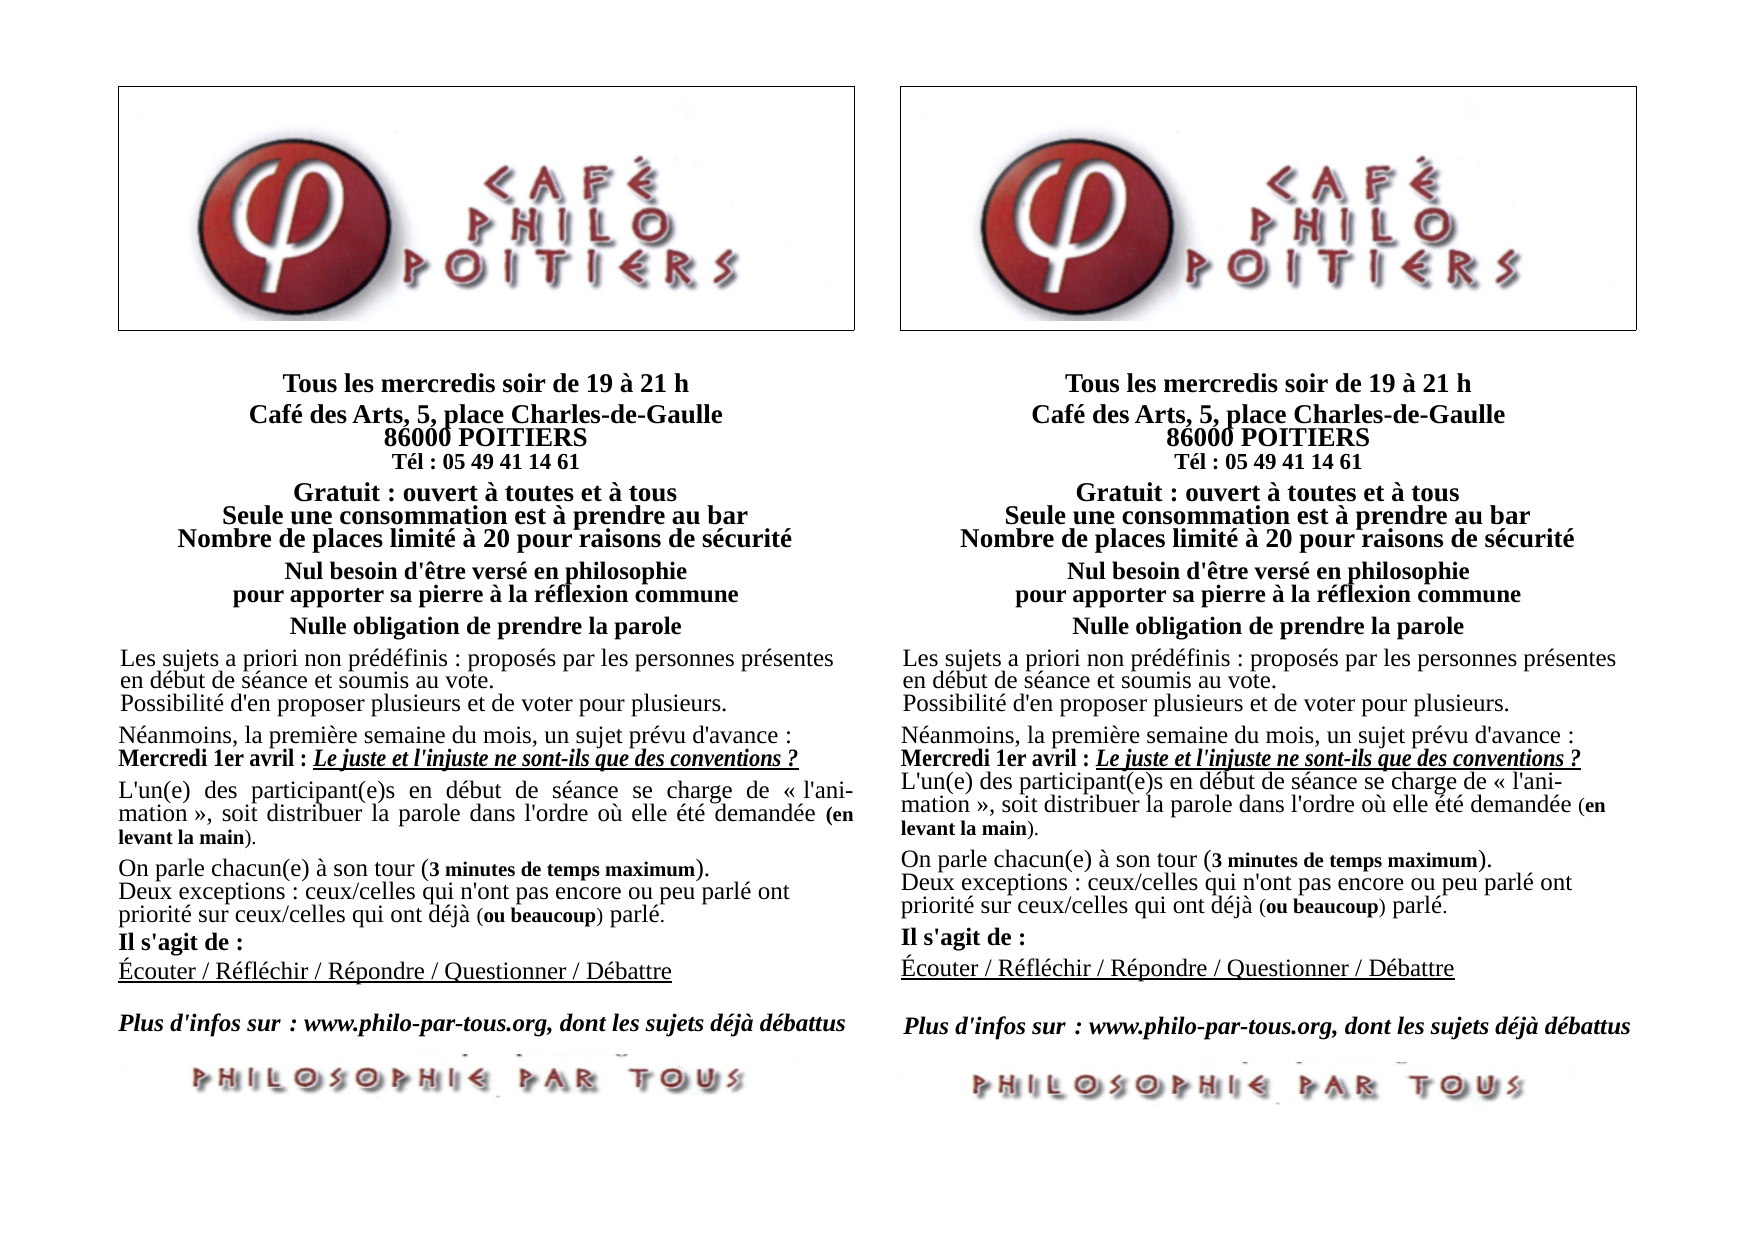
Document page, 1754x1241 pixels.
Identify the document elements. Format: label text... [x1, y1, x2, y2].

text Gratuit : ouvert à toutes et à tous Seule une consommation est à prendre au bar Nombre de places limité à 20 pour raisons de sécurité [117, 483, 853, 552]
text Plus d'infos sur : www.philo-par-tous.org, dont les sujets déjà débattus [118, 1013, 218, 1036]
text On parle chacun(e) à son tour (3 minutes de temps maximum). Deux exceptions : ceux/celles qui n'ont pas encore ou peu parlé ont priorité sur ceux/celles qui ont déjà (ou beaucoup) parlé. [901, 849, 1636, 918]
text Café des Arts, 5, place Charles-de-Gaulle 86000 POITIERS Tél : 05 49 41 14 61 [901, 406, 1636, 474]
picture [909, 95, 1628, 321]
text Écouter / Réfléchir / Répondre / Questionner / Débattre [118, 961, 853, 1007]
text Néanmoins, la première semaine du mois, un sujet prévu d'avance : Mercredi 1er avril : Le juste et l'injuste ne sont-ils que des conventions ?L'un(e) des participant(e)s en début de séance se charge de « l'ani-mation », soit distribuer la parole dans l'ordre où elle été demandée (en levant la main). [901, 725, 1636, 840]
text Plus d'infos sur : www.philo-par-tous.org, dont les sujets déjà débattus [901, 1016, 1003, 1039]
text Café des Arts, 5, place Charles-de-Gaulle 86000 POITIERS Tél : 05 49 41 14 61 [118, 406, 853, 474]
text Tous les mercredis soir de 19 à 21 h [118, 374, 853, 397]
text Il s'agit de : [118, 932, 853, 955]
text Nul besoin d'être versé en philosophie pour apporter sa pierre à la réflexion commune [118, 561, 853, 607]
text Il s'agit de : [901, 927, 1636, 949]
picture [120, 1054, 845, 1098]
picture [900, 1062, 1625, 1105]
text Nulle obligation de prendre la parole [118, 616, 853, 639]
text Les sujets a priori non prédéfinis : proposés par les personnes présentes en début de séance et soumis au vote. Possibilité d'en proposer plusieurs et de voter pour plusieurs. [902, 648, 1636, 716]
text Néanmoins, la première semaine du mois, un sujet prévu d'avance : Mercredi 1er avril : Le juste et l'injuste ne sont-ils que des conventions ? [118, 725, 853, 771]
text Plus d'infos sur : www.philo-par-tous.org, dont les sujets déjà débattus [998, 1016, 1636, 1039]
text Plus d'infos sur : www.philo-par-tous.org, dont les sujets déjà débattus [213, 1013, 853, 1036]
picture [126, 95, 845, 321]
text Les sujets a priori non prédéfinis : proposés par les personnes présentes en début de séance et soumis au vote. Possibilité d'en proposer plusieurs et de voter pour plusieurs. [120, 648, 853, 716]
text Tous les mercredis soir de 19 à 21 h [901, 374, 1636, 397]
text Nulle obligation de prendre la parole [901, 616, 1636, 639]
text Écouter / Réfléchir / Répondre / Questionner / Débattre [901, 958, 1636, 1004]
text L'un(e) des participant(e)s en début de séance se charge de « l'ani-mation », soit distribuer la parole dans l'ordre où elle été demandée (en levant la main). [118, 780, 853, 849]
text Nul besoin d'être versé en philosophie pour apporter sa pierre à la réflexion commune [901, 561, 1636, 607]
text On parle chacun(e) à son tour (3 minutes de temps maximum). Deux exceptions : ceux/celles qui n'ont pas encore ou peu parlé ont priorité sur ceux/celles qui ont déjà (ou beaucoup) parlé. [118, 858, 853, 927]
text Gratuit : ouvert à toutes et à tous Seule une consommation est à prendre au bar Nombre de places limité à 20 pour raisons de sécurité [899, 483, 1636, 552]
